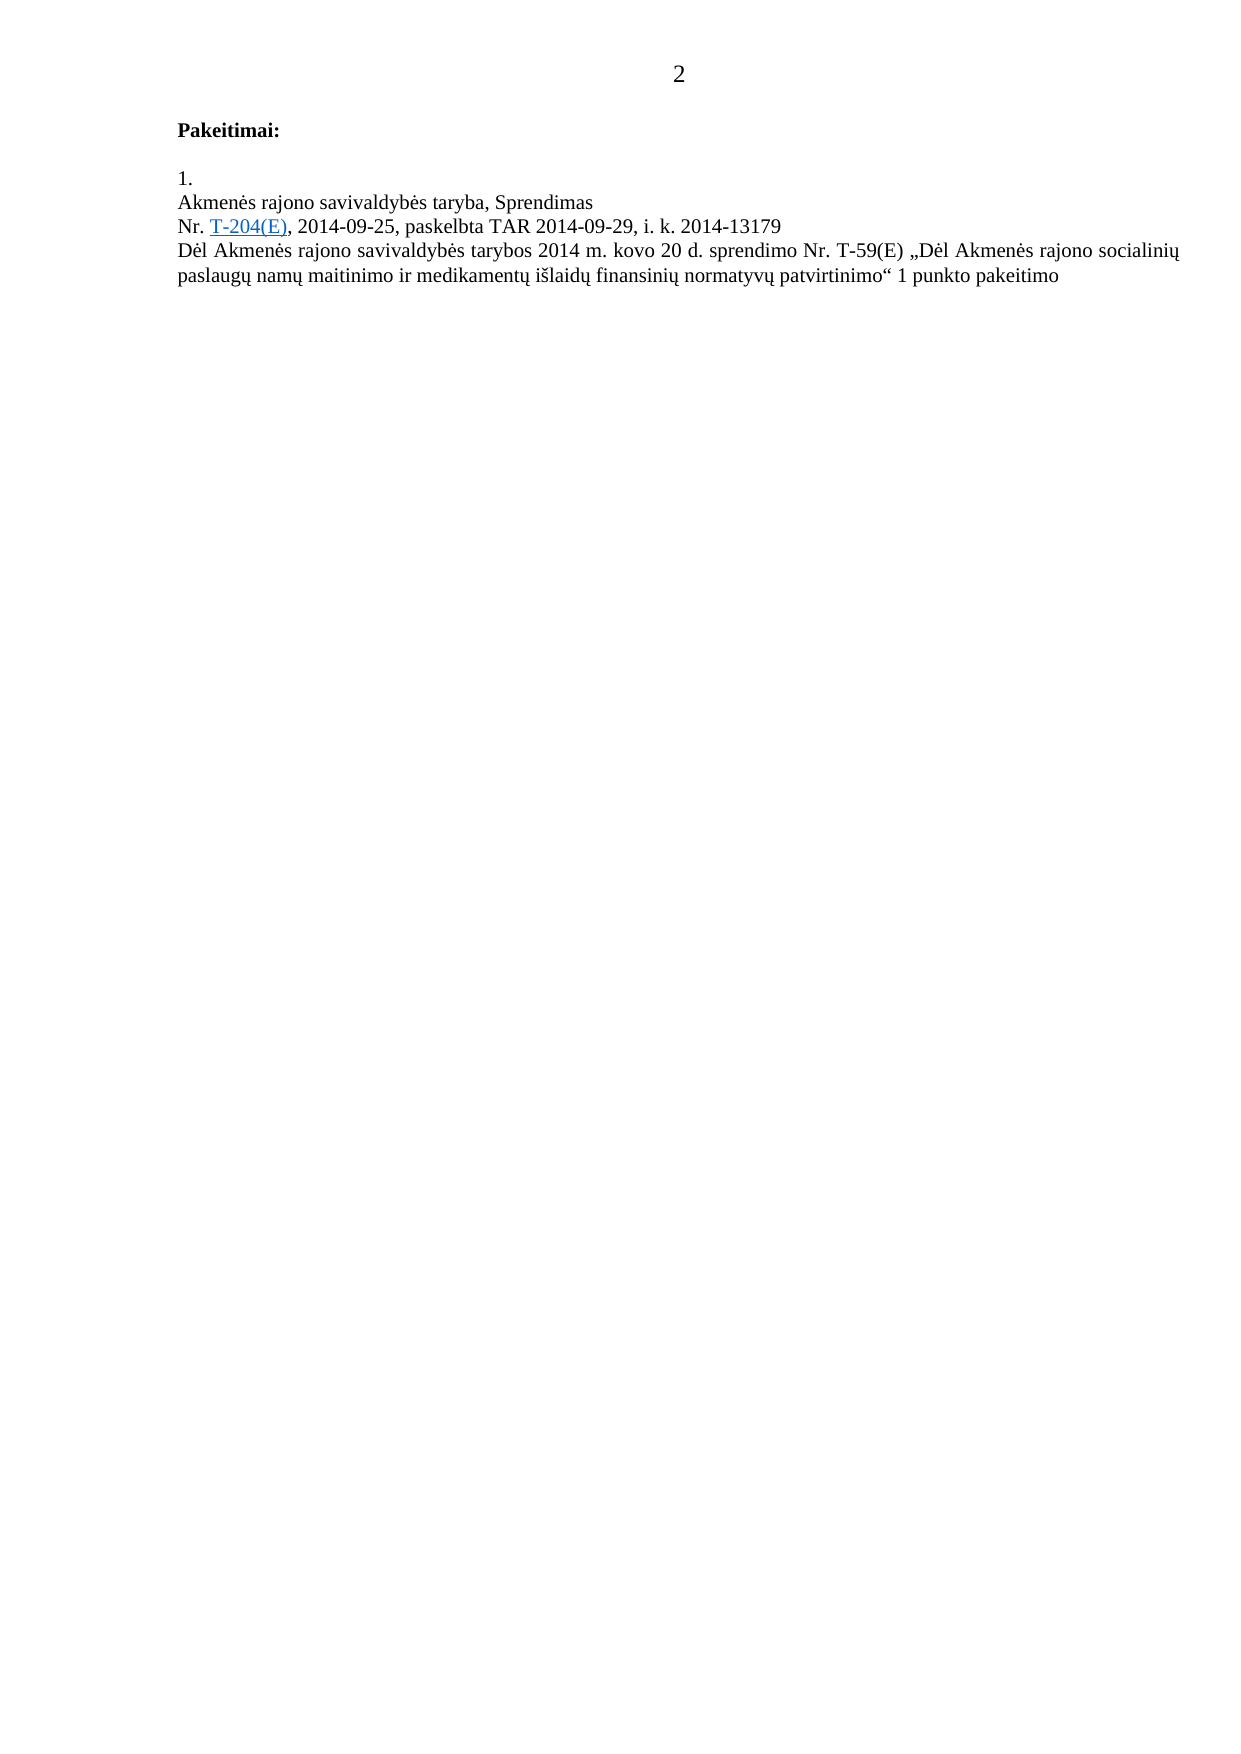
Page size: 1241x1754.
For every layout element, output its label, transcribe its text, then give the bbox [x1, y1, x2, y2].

text Akmenės rajono savivaldybės taryba, Sprendimas [177, 190, 1181, 214]
text Dėl Akmenės rajono savivaldybės tarybos 2014 m. kovo 20 d. sprendimo Nr. T-59(E) „Dėl Akmenės rajono socialinių paslaugų namų maitinimo ir medikamentų išlaidų finansinių normatyvų patvirtinimo“ 1 punkto pakeitimo [177, 238, 1181, 287]
text Pakeitimai: [177, 118, 1181, 142]
text 1. [177, 166, 1181, 190]
text Nr. T-204(E), 2014-09-25, paskelbta TAR 2014-09-29, i. k. 2014-13179 [177, 214, 1181, 238]
